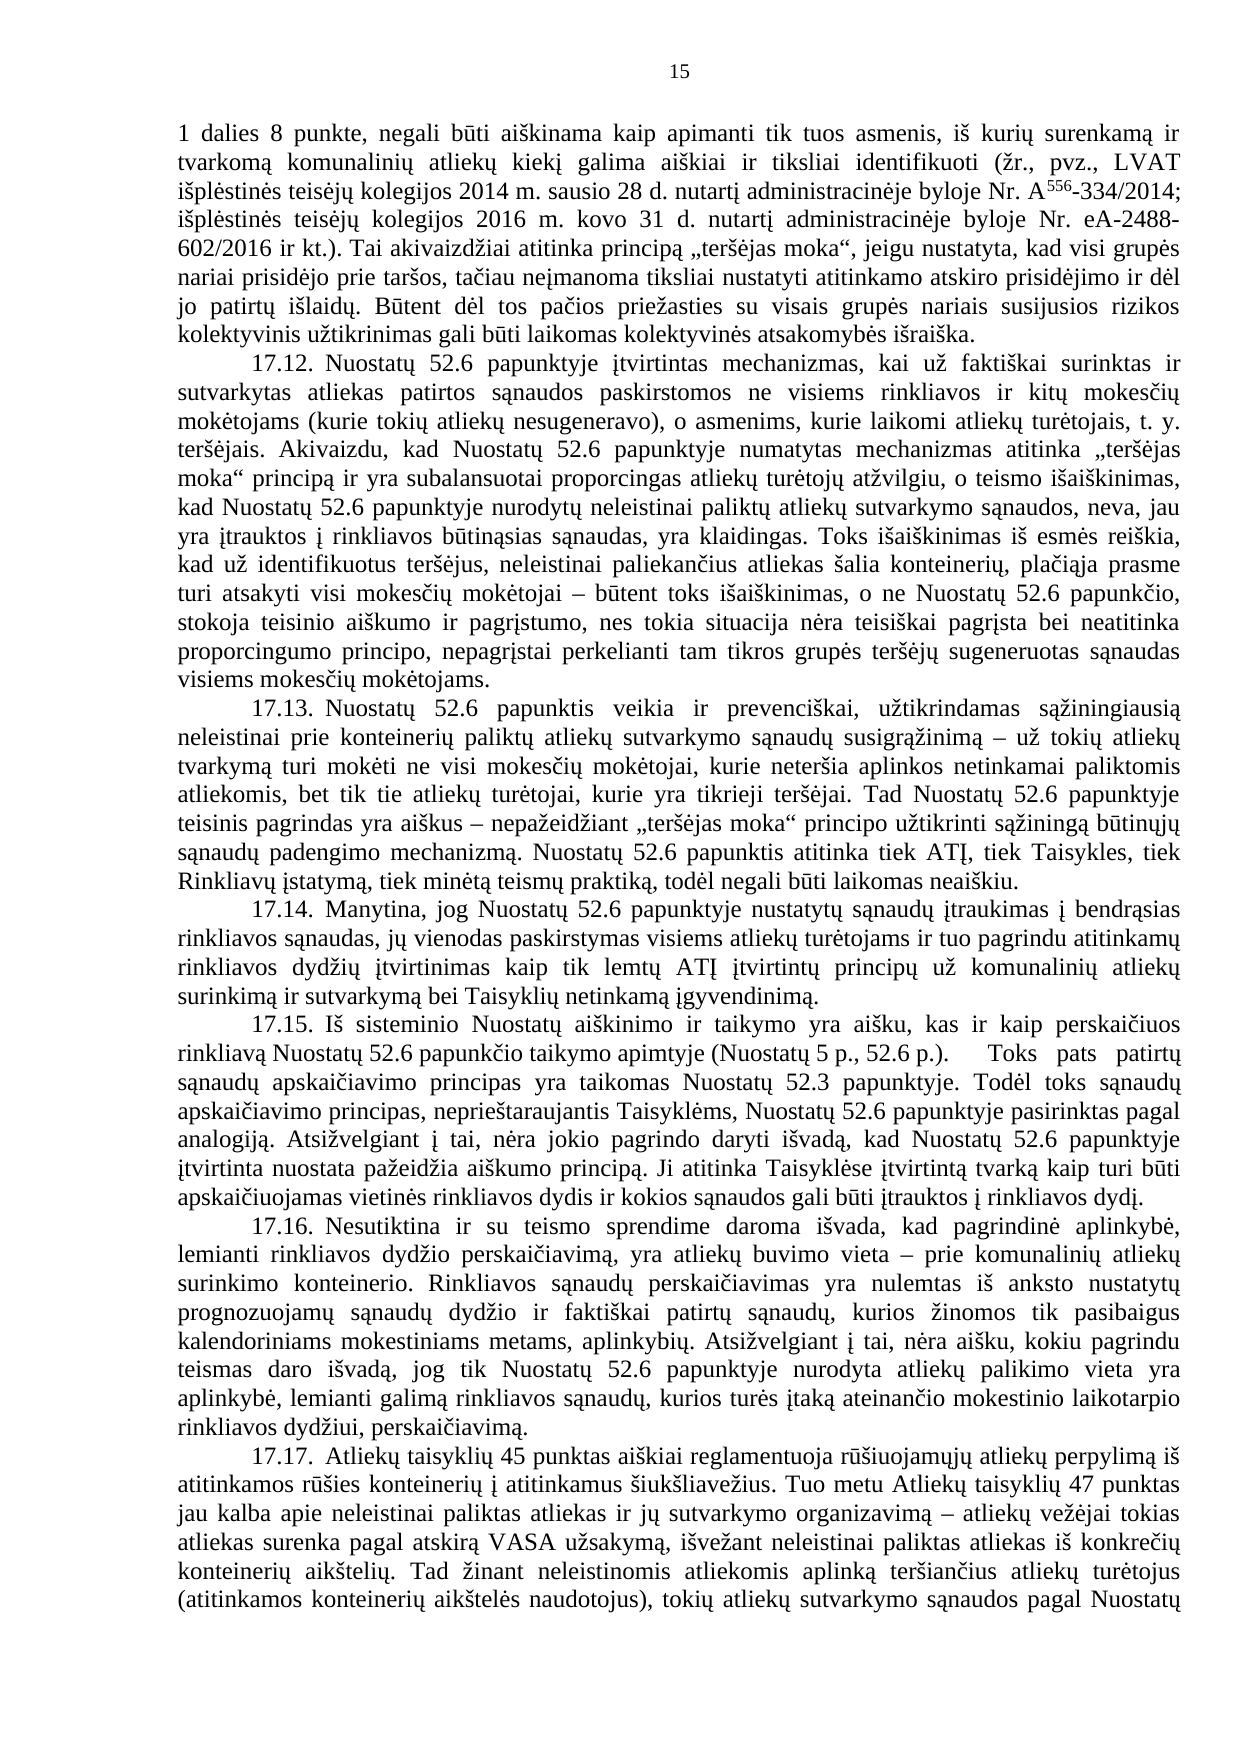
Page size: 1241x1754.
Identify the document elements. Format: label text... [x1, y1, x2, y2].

text 17.16. Nesutiktina ir su teismo sprendime daroma išvada, kad pagrindinė aplinkybė, lemianti rinkliavos dydžio perskaičiavimą, yra atliekų buvimo vieta – prie komunalinių atliekų surinkimo konteinerio. Rinkliavos sąnaudų perskaičiavimas yra nulemtas iš anksto nustatytų prognozuojamų sąnaudų dydžio ir faktiškai patirtų sąnaudų, kurios žinomos tik pasibaigus kalendoriniams mokestiniams metams, aplinkybių. Atsižvelgiant į tai, nėra aišku, kokiu pagrindu teismas daro išvadą, jog tik Nuostatų 52.6 papunktyje nurodyta atliekų palikimo vieta yra aplinkybė, lemianti galimą rinkliavos sąnaudų, kurios turės įtaką ateinančio mokestinio laikotarpio rinkliavos dydžiui, perskaičiavimą. [177, 1211, 1181, 1441]
text 17.13. Nuostatų 52.6 papunktis veikia ir prevenciškai, užtikrindamas sąžiningiausią neleistinai prie konteinerių paliktų atliekų sutvarkymo sąnaudų susigrąžinimą – už tokių atliekų tvarkymą turi mokėti ne visi mokesčių mokėtojai, kurie neteršia aplinkos netinkamai paliktomis atliekomis, bet tik tie atliekų turėtojai, kurie yra tikrieji teršėjai. Tad Nuostatų 52.6 papunktyje teisinis pagrindas yra aiškus – nepažeidžiant „teršėjas moka“ principo užtikrinti sąžiningą būtinųjų sąnaudų padengimo mechanizmą. Nuostatų 52.6 papunktis atitinka tiek ATĮ, tiek Taisykles, tiek Rinkliavų įstatymą, tiek minėtą teismų praktiką, todėl negali būti laikomas neaiškiu. [177, 693, 1181, 894]
text 17.14. Manytina, jog Nuostatų 52.6 papunktyje nustatytų sąnaudų įtraukimas į bendrąsias rinkliavos sąnaudas, jų vienodas paskirstymas visiems atliekų turėtojams ir tuo pagrindu atitinkamų rinkliavos dydžių įtvirtinimas kaip tik lemtų ATĮ įtvirtintų principų už komunalinių atliekų surinkimą ir sutvarkymą bei Taisyklių netinkamą įgyvendinimą. [177, 894, 1181, 1009]
text 1 dalies 8 punkte, negali būti aiškinama kaip apimanti tik tuos asmenis, iš kurių surenkamą ir tvarkomą komunalinių atliekų kiekį galima aiškiai ir tiksliai identifikuoti (žr., pvz., LVAT išplėstinės teisėjų kolegijos 2014 m. sausio 28 d. nutartį administracinėje byloje Nr. A556-334/2014; išplėstinės teisėjų kolegijos 2016 m. kovo 31 d. nutartį administracinėje byloje Nr. eA-2488-602/2016 ir kt.). Tai akivaizdžiai atitinka principą „teršėjas moka“, jeigu nustatyta, kad visi grupės nariai prisidėjo prie taršos, tačiau neįmanoma tiksliai nustatyti atitinkamo atskiro prisidėjimo ir dėl jo patirtų išlaidų. Būtent dėl tos pačios priežasties su visais grupės nariais susijusios rizikos kolektyvinis užtikrinimas gali būti laikomas kolektyvinės atsakomybės išraiška. [177, 118, 1181, 348]
text 17.12. Nuostatų 52.6 papunktyje įtvirtintas mechanizmas, kai už faktiškai surinktas ir sutvarkytas atliekas patirtos sąnaudos paskirstomos ne visiems rinkliavos ir kitų mokesčių mokėtojams (kurie tokių atliekų nesugeneravo), o asmenims, kurie laikomi atliekų turėtojais, t. y. teršėjais. Akivaizdu, kad Nuostatų 52.6 papunktyje numatytas mechanizmas atitinka „teršėjas moka“ principą ir yra subalansuotai proporcingas atliekų turėtojų atžvilgiu, o teismo išaiškinimas, kad Nuostatų 52.6 papunktyje nurodytų neleistinai paliktų atliekų sutvarkymo sąnaudos, neva, jau yra įtrauktos į rinkliavos būtinąsias sąnaudas, yra klaidingas. Toks išaiškinimas iš esmės reiškia, kad už identifikuotus teršėjus, neleistinai paliekančius atliekas šalia konteinerių, plačiąja prasme turi atsakyti visi mokesčių mokėtojai – būtent toks išaiškinimas, o ne Nuostatų 52.6 papunkčio, stokoja teisinio aiškumo ir pagrįstumo, nes tokia situacija nėra teisiškai pagrįsta bei neatitinka proporcingumo principo, nepagrįstai perkelianti tam tikros grupės teršėjų sugeneruotas sąnaudas visiems mokesčių mokėtojams. [177, 348, 1181, 693]
text 17.15. Iš sisteminio Nuostatų aiškinimo ir taikymo yra aišku, kas ir kaip perskaičiuos rinkliavą Nuostatų 52.6 papunkčio taikymo apimtyje (Nuostatų 5 p., 52.6 p.). Toks pats patirtų sąnaudų apskaičiavimo principas yra taikomas Nuostatų 52.3 papunktyje. Todėl toks sąnaudų apskaičiavimo principas, neprieštaraujantis Taisyklėms, Nuostatų 52.6 papunktyje pasirinktas pagal analogiją. Atsižvelgiant į tai, nėra jokio pagrindo daryti išvadą, kad Nuostatų 52.6 papunktyje įtvirtinta nuostata pažeidžia aiškumo principą. Ji atitinka Taisyklėse įtvirtintą tvarką kaip turi būti apskaičiuojamas vietinės rinkliavos dydis ir kokios sąnaudos gali būti įtrauktos į rinkliavos dydį. [177, 1009, 1181, 1211]
text 17.17. Atliekų taisyklių 45 punktas aiškiai reglamentuoja rūšiuojamųjų atliekų perpylimą iš atitinkamos rūšies konteinerių į atitinkamus šiukšliavežius. Tuo metu Atliekų taisyklių 47 punktas jau kalba apie neleistinai paliktas atliekas ir jų sutvarkymo organizavimą – atliekų vežėjai tokias atliekas surenka pagal atskirą VASA užsakymą, išvežant neleistinai paliktas atliekas iš konkrečių konteinerių aikštelių. Tad žinant neleistinomis atliekomis aplinką teršiančius atliekų turėtojus (atitinkamos konteinerių aikštelės naudotojus), tokių atliekų sutvarkymo sąnaudos pagal Nuostatų [177, 1441, 1181, 1613]
